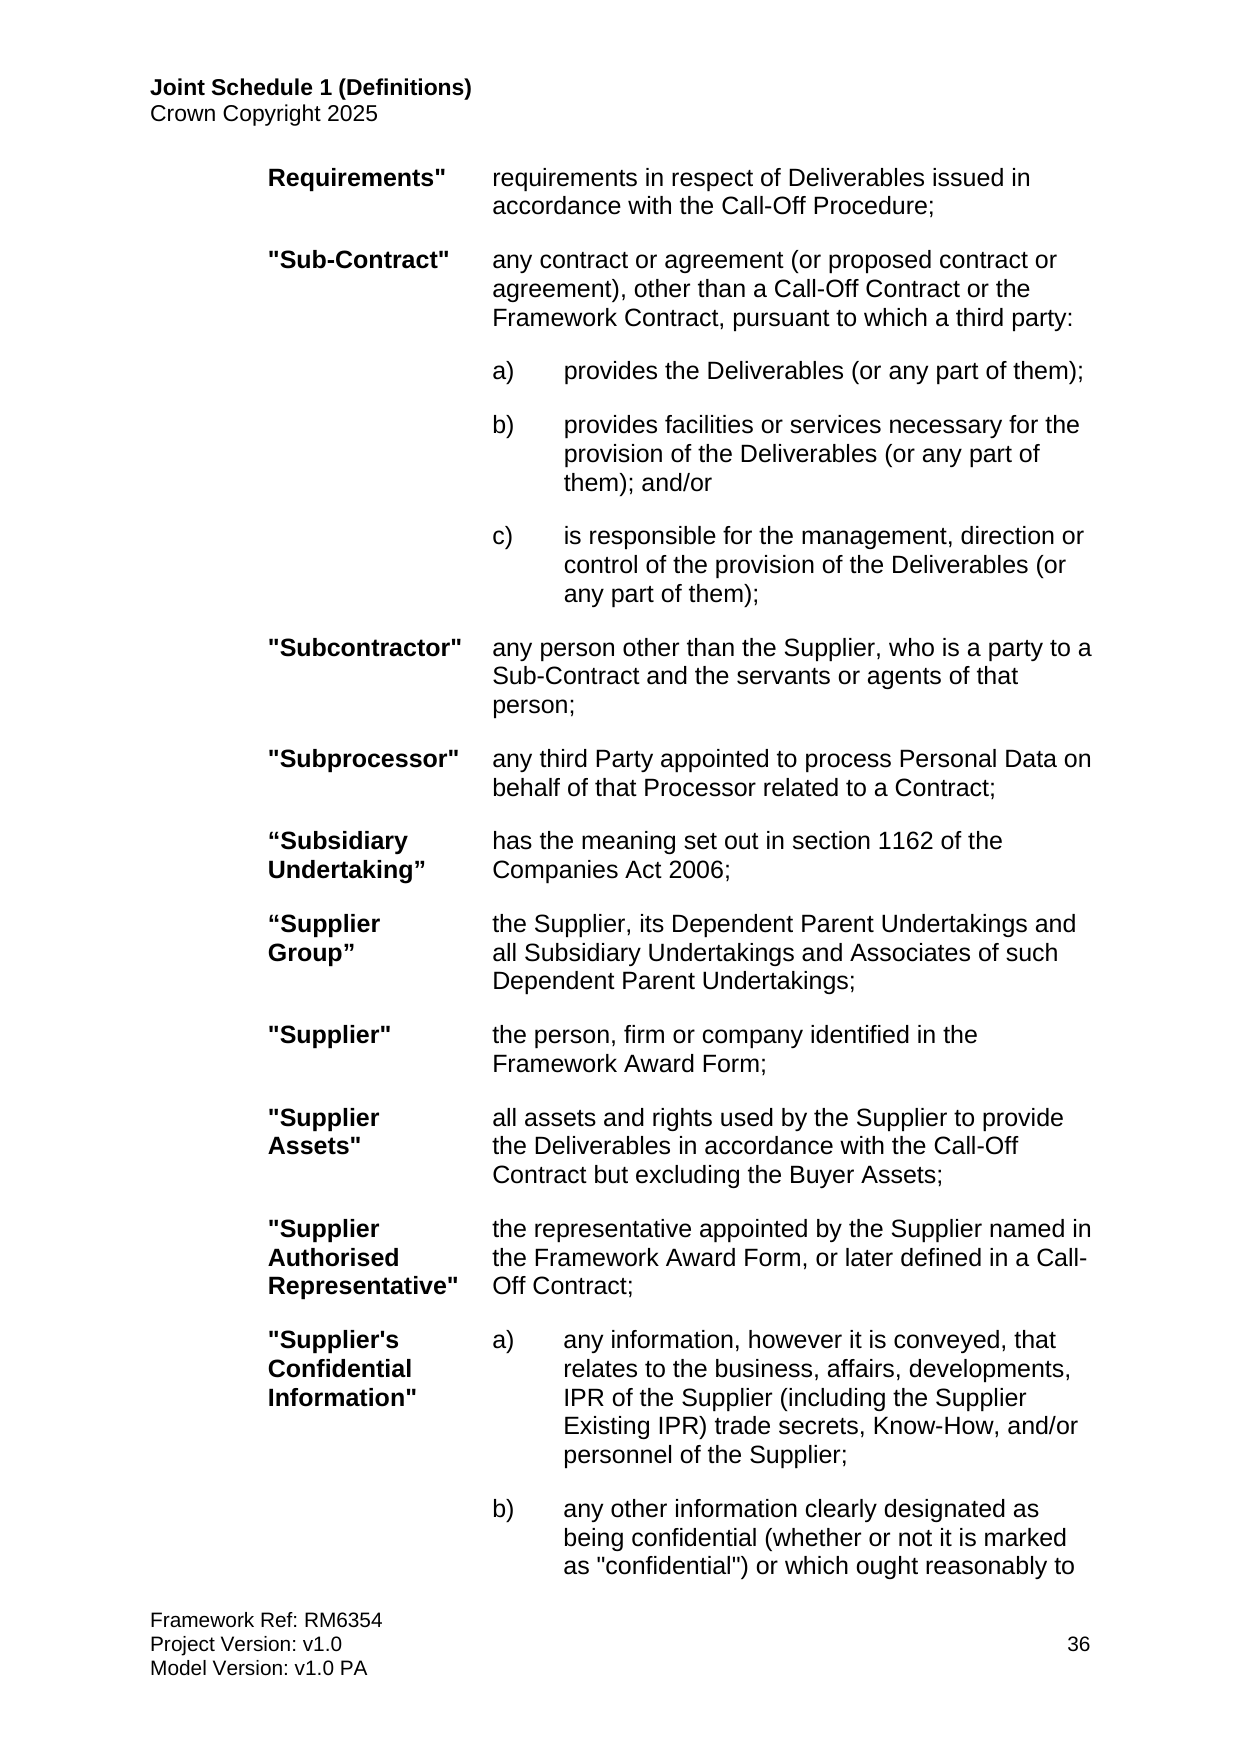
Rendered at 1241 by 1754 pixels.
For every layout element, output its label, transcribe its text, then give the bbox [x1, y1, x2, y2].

table_cell the Supplier, its Dependent Parent Undertakings and all Subsidiary Undertakings and Associates of such Dependent Parent Undertakings; [474, 896, 1095, 1007]
table_cell "Supplier Assets" [268, 1090, 474, 1201]
table_cell Requirements" [268, 150, 474, 232]
table_cell "Subprocessor" [268, 731, 474, 814]
table_cell any information, however it is conveyed, that relates to the business, affairs, developments, IPR of the Supplier (including the Supplier Existing IPR) trade secrets, Know-How, and/or personnel of the Supplier; any other information clearly designated as being confidential (whether or not it is marked as "confidential") or which ought reasonably to [474, 1313, 1095, 1580]
table_cell all assets and rights used by the Supplier to provide the Deliverables in accordance with the Call-Off Contract but excluding the Buyer Assets; [474, 1090, 1095, 1201]
table_cell requirements in respect of Deliverables issued in accordance with the Call-Off Procedure; [474, 150, 1095, 232]
table_cell "Sub-Contract" [268, 233, 474, 620]
table_cell "Supplier Authorised Representative" [268, 1201, 474, 1312]
table_cell "Subcontractor" [268, 620, 474, 731]
table_cell “Subsidiary Undertaking” [268, 814, 474, 896]
table_cell any third Party appointed to process Personal Data on behalf of that Processor related to a Contract; [474, 731, 1095, 814]
table_cell “Supplier Group” [268, 896, 474, 1007]
table_cell any contract or agreement (or proposed contract or agreement), other than a Call-Off Contract or the Framework Contract, pursuant to which a third party: provides the Deliverables (or any part of them); provides facilities or services necessary for the provision of the Deliverables (or any part of them); and/or is responsible for the management, direction or control of the provision of the Deliverables (or any part of them); [474, 233, 1095, 620]
table_cell the representative appointed by the Supplier named in the Framework Award Form, or later defined in a Call-Off Contract; [474, 1201, 1095, 1312]
table_cell has the meaning set out in section 1162 of the Companies Act 2006; [474, 814, 1095, 896]
table_cell the person, firm or company identified in the Framework Award Form; [474, 1008, 1095, 1090]
table_cell any person other than the Supplier, who is a party to a Sub-Contract and the servants or agents of that person; [474, 620, 1095, 731]
table_cell "Supplier" [268, 1008, 474, 1090]
table_cell "Supplier's Confidential Information" [268, 1313, 474, 1580]
